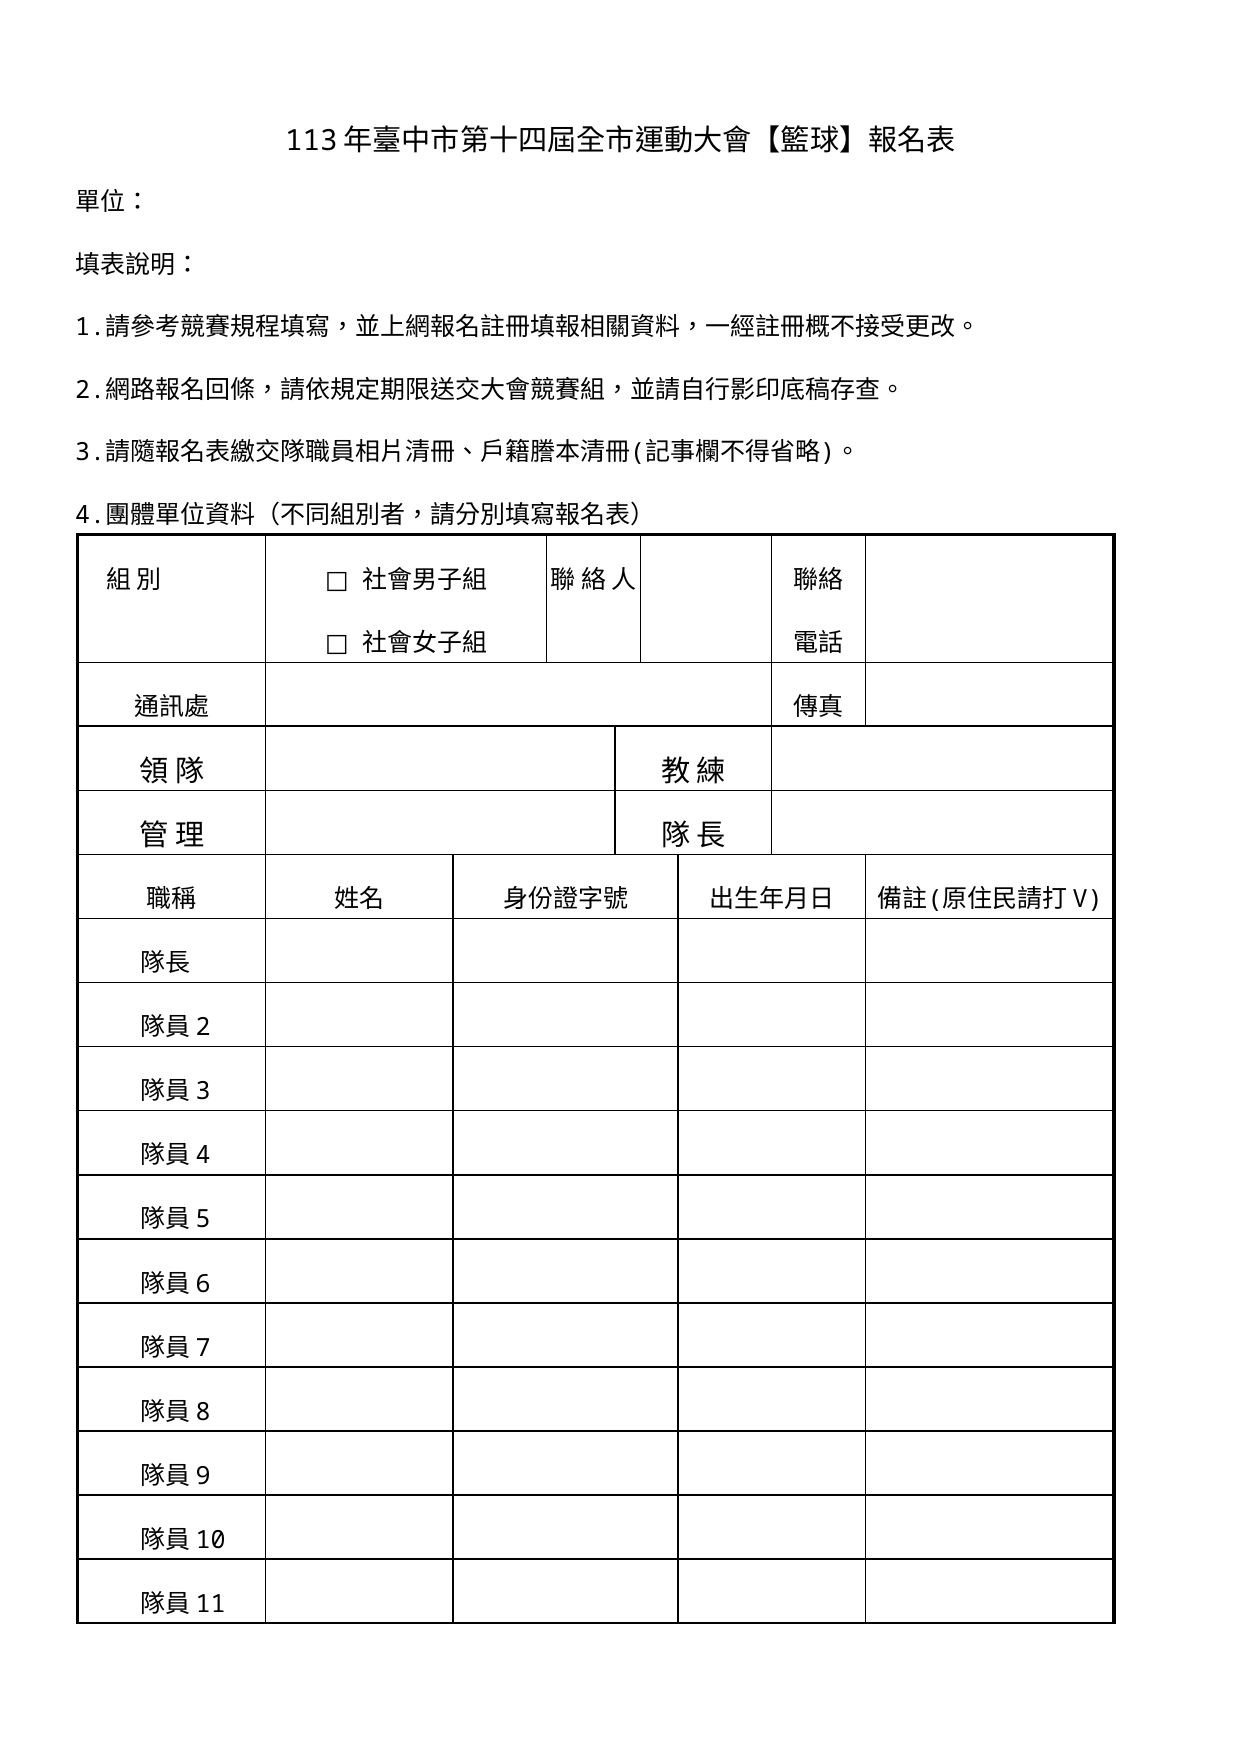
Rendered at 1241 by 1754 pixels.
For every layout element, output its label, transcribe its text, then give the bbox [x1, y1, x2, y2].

text 3.請隨報名表繳交隊職員相片清冊、戶籍謄本清冊(記事欄不得省略)。 [75, 408, 1165, 471]
table_cell [454, 1176, 677, 1238]
table_cell 身份證字號 [454, 855, 677, 918]
table_cell 職稱 [79, 855, 265, 918]
table_header 組 別 [79, 536, 265, 661]
table_cell [866, 1240, 1112, 1302]
table_cell [679, 983, 865, 1046]
table_cell 傳真 [772, 663, 865, 725]
table_cell [679, 1304, 865, 1366]
table_cell 隊員9 [79, 1432, 265, 1494]
table_cell [266, 791, 614, 853]
table_cell [866, 919, 1112, 982]
table_cell 隊長 [79, 919, 265, 982]
table_cell [266, 1111, 452, 1174]
table_cell 隊員7 [79, 1304, 265, 1366]
table_cell 隊員5 [79, 1176, 265, 1238]
table_cell 通訊處 [79, 663, 265, 725]
table_cell [866, 1368, 1112, 1430]
table_header [641, 536, 771, 661]
table_header 聯 絡 人 [547, 536, 640, 661]
table_cell [266, 919, 452, 982]
table_cell 隊員4 [79, 1111, 265, 1174]
table_cell [866, 1560, 1112, 1622]
table_cell [266, 1560, 452, 1622]
table_cell [866, 983, 1112, 1046]
table_cell 領 隊 [79, 727, 265, 789]
table_cell 出生年月日 [679, 855, 865, 918]
table_cell [266, 983, 452, 1046]
table_header 聯絡 電話 [772, 536, 865, 661]
table_cell [772, 727, 1112, 789]
text 113年臺中市第十四屆全市運動大會【籃球】報名表 [75, 96, 1165, 158]
table_cell [454, 1496, 677, 1558]
table_cell [679, 1496, 865, 1558]
table_cell [454, 1432, 677, 1494]
table_cell [454, 1111, 677, 1174]
table_cell [266, 1304, 452, 1366]
table_cell [266, 1176, 452, 1238]
table_cell [266, 663, 771, 725]
table_cell 隊員2 [79, 983, 265, 1046]
table_header 社會男子組 社會女子組 [266, 536, 546, 661]
table_cell 隊員11 [79, 1560, 265, 1622]
text 2.網路報名回條，請依規定期限送交大會競賽組，並請自行影印底稿存查。 [75, 346, 1165, 408]
table_cell [679, 1047, 865, 1110]
table_cell [866, 1432, 1112, 1494]
table_cell 隊員8 [79, 1368, 265, 1430]
table_cell 隊員3 [79, 1047, 265, 1110]
text 1.請參考競賽規程填寫，並上網報名註冊填報相關資料，一經註冊概不接受更改。 [75, 283, 1165, 346]
table_cell [679, 1240, 865, 1302]
table_cell [266, 1368, 452, 1430]
table_cell [454, 1240, 677, 1302]
table_cell [866, 1496, 1112, 1558]
table_cell [866, 1304, 1112, 1366]
text 單位： [75, 158, 1165, 221]
table_cell [454, 1047, 677, 1110]
table_cell [454, 919, 677, 982]
table_cell [679, 1111, 865, 1174]
table_cell [454, 1304, 677, 1366]
table_cell 隊員6 [79, 1240, 265, 1302]
text 4.團體單位資料（不同組別者，請分別填寫報名表） [75, 471, 1165, 533]
table_cell [679, 1176, 865, 1238]
table_cell [266, 1432, 452, 1494]
table_cell [454, 983, 677, 1046]
table_cell 備註(原住民請打V) [866, 855, 1112, 918]
table_cell [679, 1432, 865, 1494]
table_cell [454, 1560, 677, 1622]
table_cell [266, 1240, 452, 1302]
table_cell [866, 663, 1112, 725]
table_cell [266, 1047, 452, 1110]
table_cell [679, 1368, 865, 1430]
text 填表說明： [75, 221, 1165, 283]
table_cell [679, 919, 865, 982]
table_cell [266, 1496, 452, 1558]
table_cell [772, 791, 1112, 853]
table_cell 教 練 [616, 727, 771, 789]
table_cell 隊員10 [79, 1496, 265, 1558]
table_cell [866, 1176, 1112, 1238]
table_cell [266, 727, 614, 789]
table_cell 管 理 [79, 791, 265, 853]
table_cell [866, 1111, 1112, 1174]
table_cell [679, 1560, 865, 1622]
table_cell 隊 長 [616, 791, 771, 853]
table_cell [454, 1368, 677, 1430]
table_cell 姓名 [266, 855, 452, 918]
table_header [866, 536, 1112, 661]
table_cell [866, 1047, 1112, 1110]
